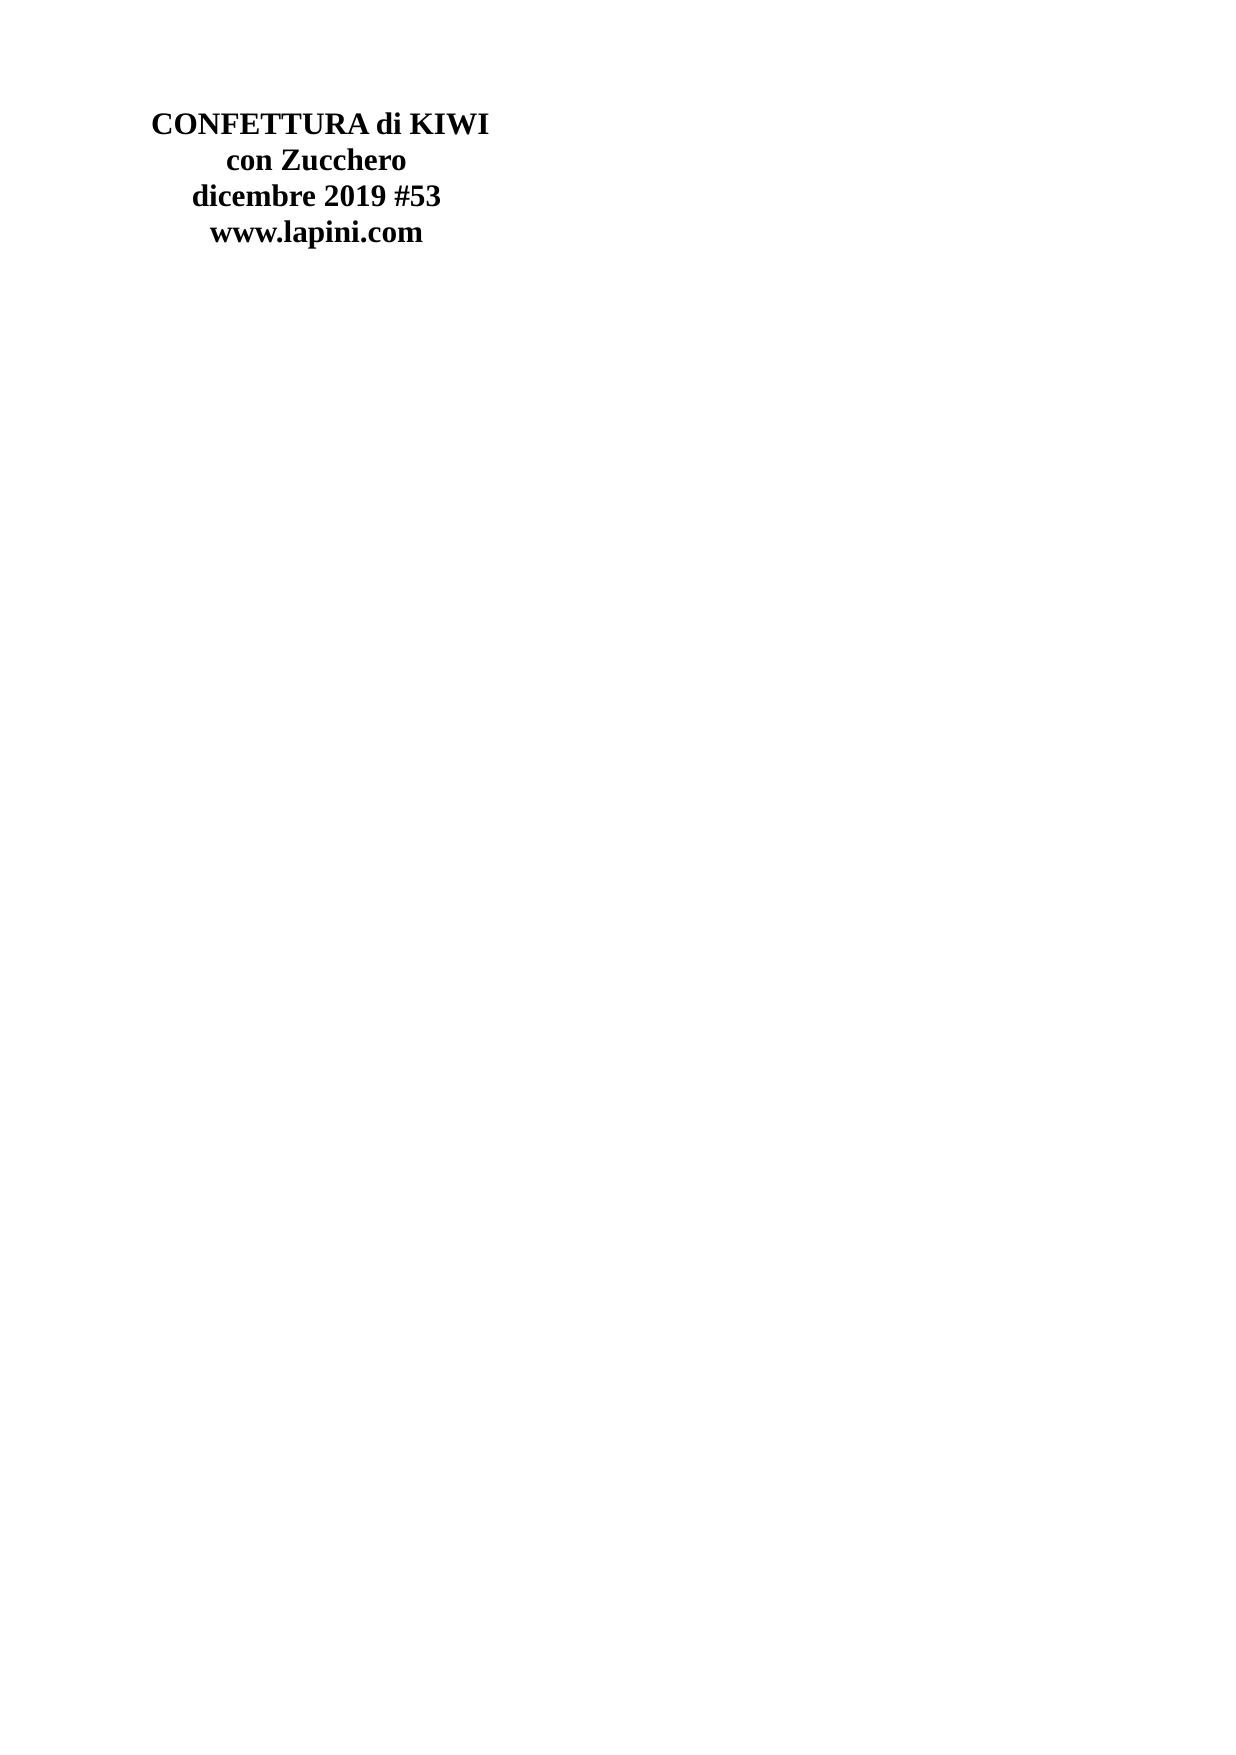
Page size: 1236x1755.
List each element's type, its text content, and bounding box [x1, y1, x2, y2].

text dicembre 2019 #53 [24, 177, 609, 213]
text CONFETTURA di KIWI [24, 106, 609, 141]
text www.lapini.com [24, 213, 609, 249]
text con Zucchero [24, 141, 609, 177]
